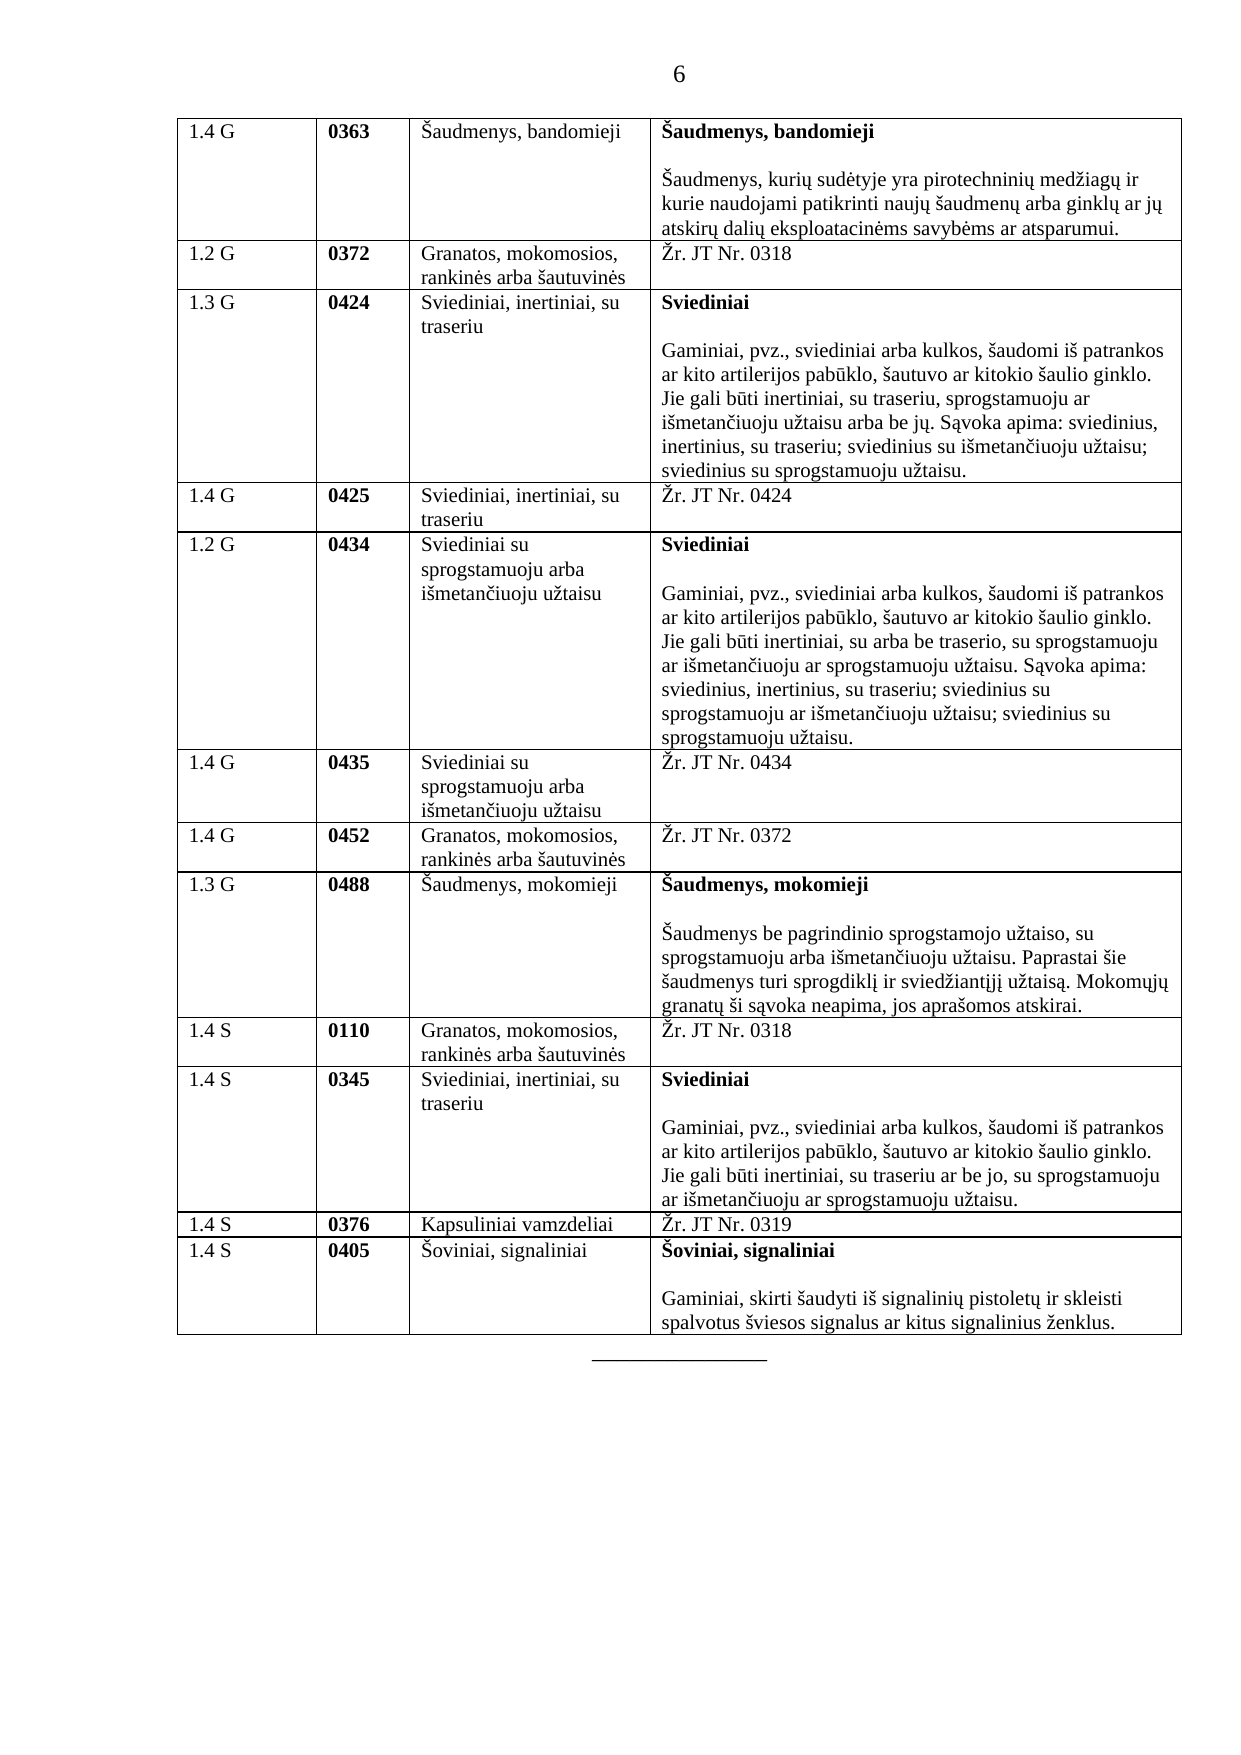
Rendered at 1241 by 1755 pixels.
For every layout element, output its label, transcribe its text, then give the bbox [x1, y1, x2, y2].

table_cell 1.4 S [178, 1067, 316, 1211]
table_cell Granatos, mokomosios, rankinės arba šautuvinės [410, 1018, 650, 1066]
table_cell Žr. JT Nr. 0318 [651, 241, 1181, 289]
table_cell Sviediniai Gaminiai, pvz., sviediniai arba kulkos, šaudomi iš patrankos ar kito artilerijos pabūklo, šautuvo ar kitokio šaulio ginklo. Jie gali būti inertiniai, su traseriu ar be jo, su sprogstamuoju ar išmetančiuoju ar sprogstamuoju užtaisu. [651, 1067, 1181, 1211]
table_cell 0434 [317, 533, 409, 749]
table_cell 0488 [317, 873, 409, 1017]
table_cell Sviediniai, inertiniai, su traseriu [410, 1067, 650, 1211]
table_cell 0424 [317, 290, 409, 482]
table_cell 1.2 G [178, 241, 316, 289]
table_cell Kapsuliniai vamzdeliai [410, 1213, 650, 1236]
table_cell Šaudmenys, mokomieji [410, 873, 650, 1017]
table_cell Žr. JT Nr. 0424 [651, 483, 1181, 531]
table_cell Sviediniai, inertiniai, su traseriu [410, 483, 650, 531]
table_cell Granatos, mokomosios, rankinės arba šautuvinės [410, 823, 650, 871]
table_cell 0376 [317, 1213, 409, 1236]
text ______________ [177, 1335, 1181, 1363]
table_cell 0363 [317, 119, 409, 239]
table_cell 1.4 G [178, 750, 316, 822]
table_cell Šoviniai, signaliniai Gaminiai, skirti šaudyti iš signalinių pistoletų ir skleisti spalvotus šviesos signalus ar kitus signalinius ženklus. [651, 1238, 1181, 1334]
table_cell 1.3 G [178, 290, 316, 482]
table_cell 1.4 S [178, 1238, 316, 1334]
table_cell Sviediniai Gaminiai, pvz., sviediniai arba kulkos, šaudomi iš patrankos ar kito artilerijos pabūklo, šautuvo ar kitokio šaulio ginklo. Jie gali būti inertiniai, su arba be traserio, su sprogstamuoju ar išmetančiuoju ar sprogstamuoju užtaisu. Sąvoka apima: sviedinius, inertinius, su traseriu; sviedinius su sprogstamuoju ar išmetančiuoju užtaisu; sviedinius su sprogstamuoju užtaisu. [651, 533, 1181, 749]
table_cell 1.2 G [178, 533, 316, 749]
table_cell Žr. JT Nr. 0319 [651, 1213, 1181, 1236]
table_cell 0345 [317, 1067, 409, 1211]
table_cell 0425 [317, 483, 409, 531]
table_cell Šoviniai, signaliniai [410, 1238, 650, 1334]
table_cell 0405 [317, 1238, 409, 1334]
table_cell Žr. JT Nr. 0318 [651, 1018, 1181, 1066]
table_cell 1.4 G [178, 483, 316, 531]
table_cell Granatos, mokomosios, rankinės arba šautuvinės [410, 241, 650, 289]
table_cell Sviediniai su sprogstamuoju arba išmetančiuoju užtaisu [410, 533, 650, 749]
table_cell Žr. JT Nr. 0372 [651, 823, 1181, 871]
table_cell Sviediniai, inertiniai, su traseriu [410, 290, 650, 482]
table_cell 1.4 G [178, 823, 316, 871]
table_cell Sviediniai Gaminiai, pvz., sviediniai arba kulkos, šaudomi iš patrankos ar kito artilerijos pabūklo, šautuvo ar kitokio šaulio ginklo. Jie gali būti inertiniai, su traseriu, sprogstamuoju ar išmetančiuoju užtaisu arba be jų. Sąvoka apima: sviedinius, inertinius, su traseriu; sviedinius su išmetančiuoju užtaisu; sviedinius su sprogstamuoju užtaisu. [651, 290, 1181, 482]
table_cell 1.4 S [178, 1018, 316, 1066]
table_cell 1.4 G [178, 119, 316, 239]
table_cell Žr. JT Nr. 0434 [651, 750, 1181, 822]
table_cell 0372 [317, 241, 409, 289]
table_cell 0435 [317, 750, 409, 822]
table_cell Šaudmenys, bandomieji Šaudmenys, kurių sudėtyje yra pirotechninių medžiagų ir kurie naudojami patikrinti naujų šaudmenų arba ginklų ar jų atskirų dalių eksploatacinėms savybėms ar atsparumui. [651, 119, 1181, 239]
table_cell 0110 [317, 1018, 409, 1066]
table_cell 1.4 S [178, 1213, 316, 1236]
table_cell Šaudmenys, mokomieji Šaudmenys be pagrindinio sprogstamojo užtaiso, su sprogstamuoju arba išmetančiuoju užtaisu. Paprastai šie šaudmenys turi sprogdiklį ir sviedžiantįjį užtaisą. Mokomųjų granatų ši sąvoka neapima, jos aprašomos atskirai. [651, 873, 1181, 1017]
table_cell 0452 [317, 823, 409, 871]
table_cell Sviediniai su sprogstamuoju arba išmetančiuoju užtaisu [410, 750, 650, 822]
table_cell 1.3 G [178, 873, 316, 1017]
table_cell Šaudmenys, bandomieji [410, 119, 650, 239]
